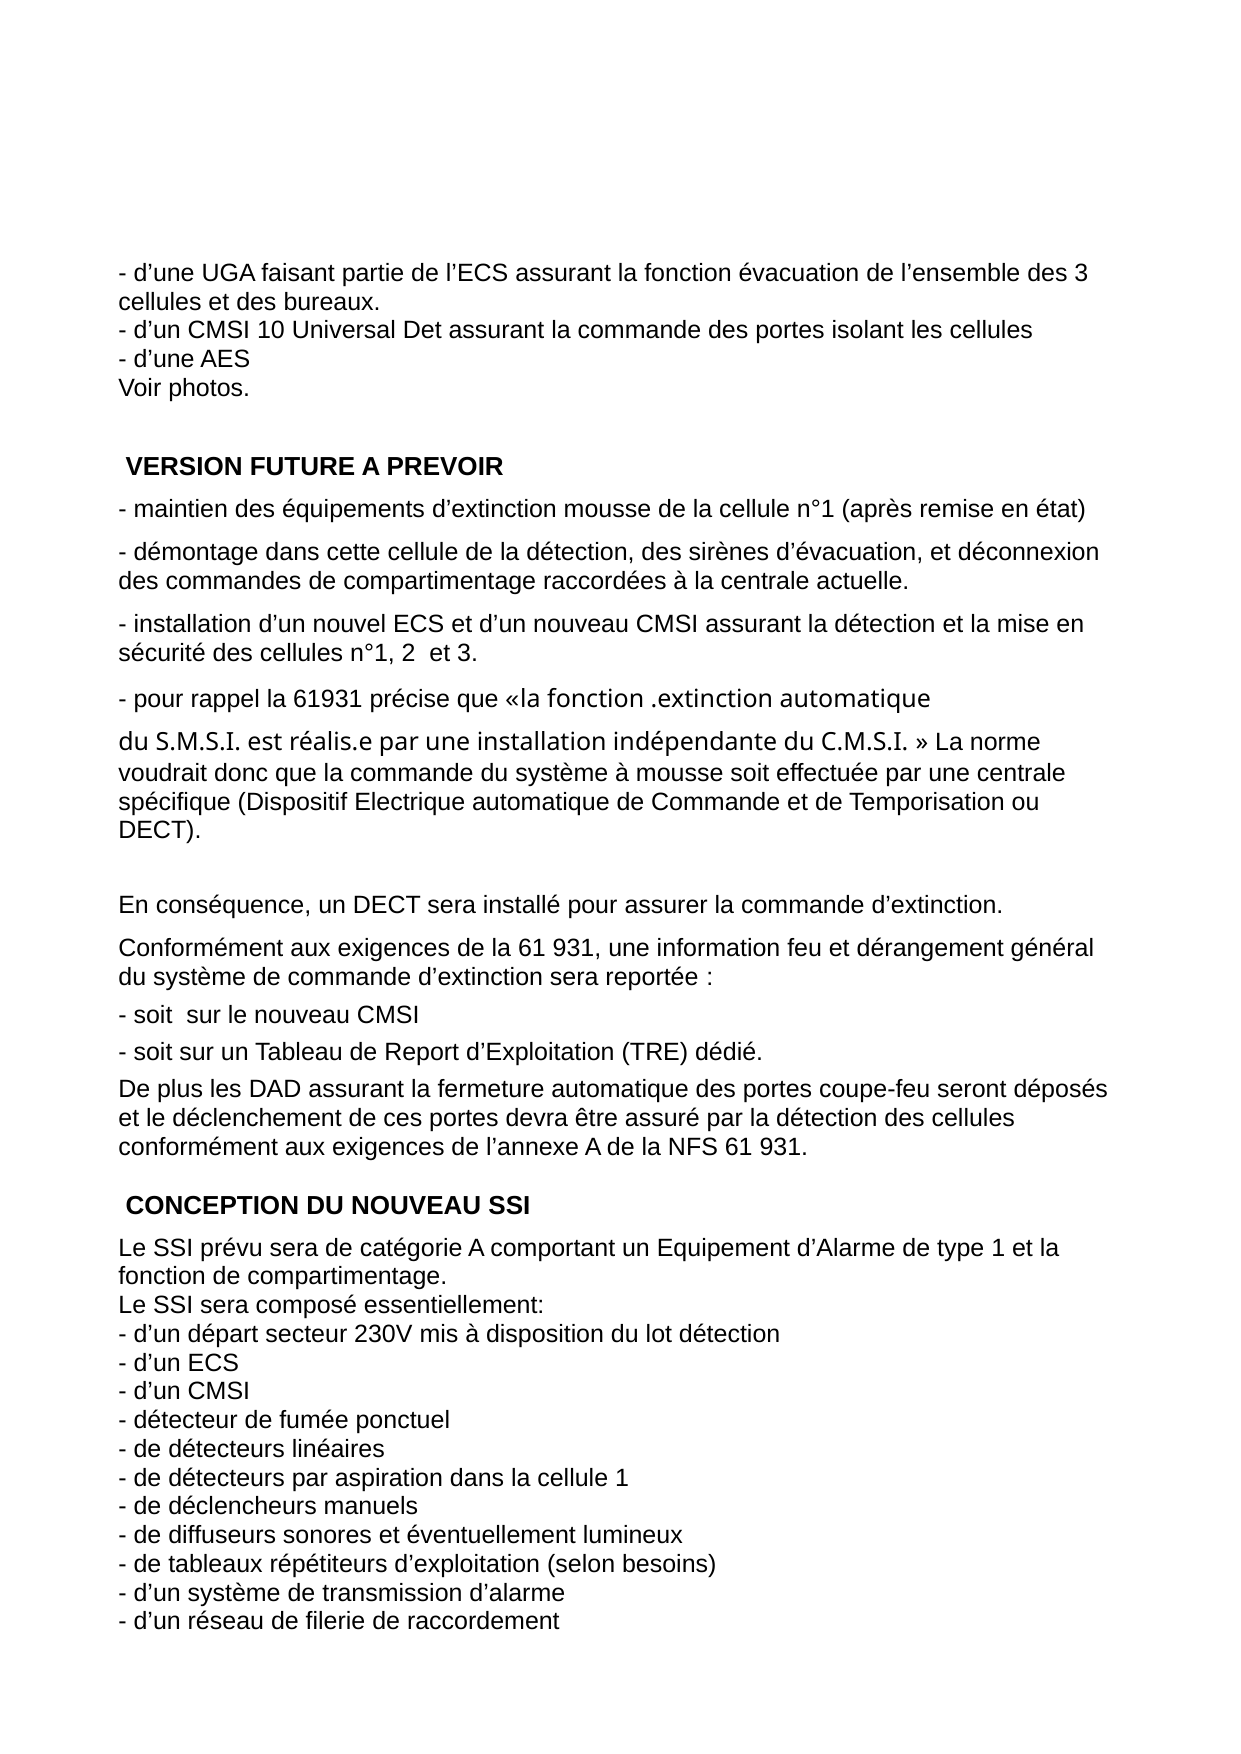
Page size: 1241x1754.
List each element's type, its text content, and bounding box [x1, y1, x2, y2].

text - démontage dans cette cellule de la détection, des sirènes d’évacuation, et déconnexion des commandes de compartimentage raccordées à la centrale actuelle. [118, 537, 1122, 594]
text - détecteur de fumée ponctuel [118, 1405, 1122, 1434]
text - soit sur un Tableau de Report d’Exploitation (TRE) dédié. [118, 1037, 1122, 1066]
text - de tableaux répétiteurs d’exploitation (selon besoins) [118, 1549, 1122, 1577]
text Le SSI prévu sera de catégorie A comportant un Equipement d’Alarme de type 1 et la fonction de compartimentage. [118, 1232, 1122, 1290]
text Conformément aux exigences de la 61 931, une information feu et dérangement général du système de commande d’extinction sera reportée : [118, 933, 1122, 991]
text Le SSI sera composé essentiellement: [118, 1290, 1122, 1319]
text - d’un départ secteur 230V mis à disposition du lot détection [118, 1319, 1122, 1347]
text - de détecteurs par aspiration dans la cellule 1 [118, 1462, 1122, 1491]
subtitle CONCEPTION DU NOUVEAU SSI [118, 1190, 1122, 1220]
text - soit sur le nouveau CMSI [118, 999, 1122, 1028]
text - d’un ECS [118, 1347, 1122, 1376]
text - maintien des équipements d’extinction mousse de la cellule n°1 (après remise en état) [118, 493, 1122, 522]
text Voir photos. [118, 373, 1122, 402]
text - d’une AES [118, 344, 1122, 373]
subtitle VERSION FUTURE A PREVOIR [118, 451, 1122, 481]
text - d’un CMSI 10 Universal Det assurant la commande des portes isolant les cellules [118, 315, 1122, 344]
text - d’un CMSI [118, 1376, 1122, 1405]
text du S.M.S.I. est réalis.e par une installation indépendante du C.M.S.I. » La norme voudrait donc que la commande du système à mousse soit effectuée par une centrale spécifique (Dispositif Electrique automatique de Commande et de Temporisation ou DECT). [118, 724, 1122, 844]
text - pour rappel la 61931 précise que «la fonction .extinction automatique [118, 681, 1122, 715]
text - de déclencheurs manuels [118, 1491, 1122, 1520]
text - de diffuseurs sonores et éventuellement lumineux [118, 1520, 1122, 1549]
text - d’une UGA faisant partie de l’ECS assurant la fonction évacuation de l’ensemble des 3 cellules et des bureaux. [118, 258, 1122, 315]
text - installation d’un nouvel ECS et d’un nouveau CMSI assurant la détection et la mise en sécurité des cellules n°1, 2 et 3. [118, 609, 1122, 666]
text - d’un réseau de filerie de raccordement [118, 1606, 1122, 1635]
text De plus les DAD assurant la fermeture automatique des portes coupe-feu seront déposés et le déclenchement de ces portes devra être assuré par la détection des cellules conformément aux exigences de l’annexe A de la NFS 61 931. [118, 1074, 1122, 1161]
text - de détecteurs linéaires [118, 1434, 1122, 1462]
text En conséquence, un DECT sera installé pour assurer la commande d’extinction. [118, 890, 1122, 919]
text - d’un système de transmission d’alarme [118, 1577, 1122, 1606]
